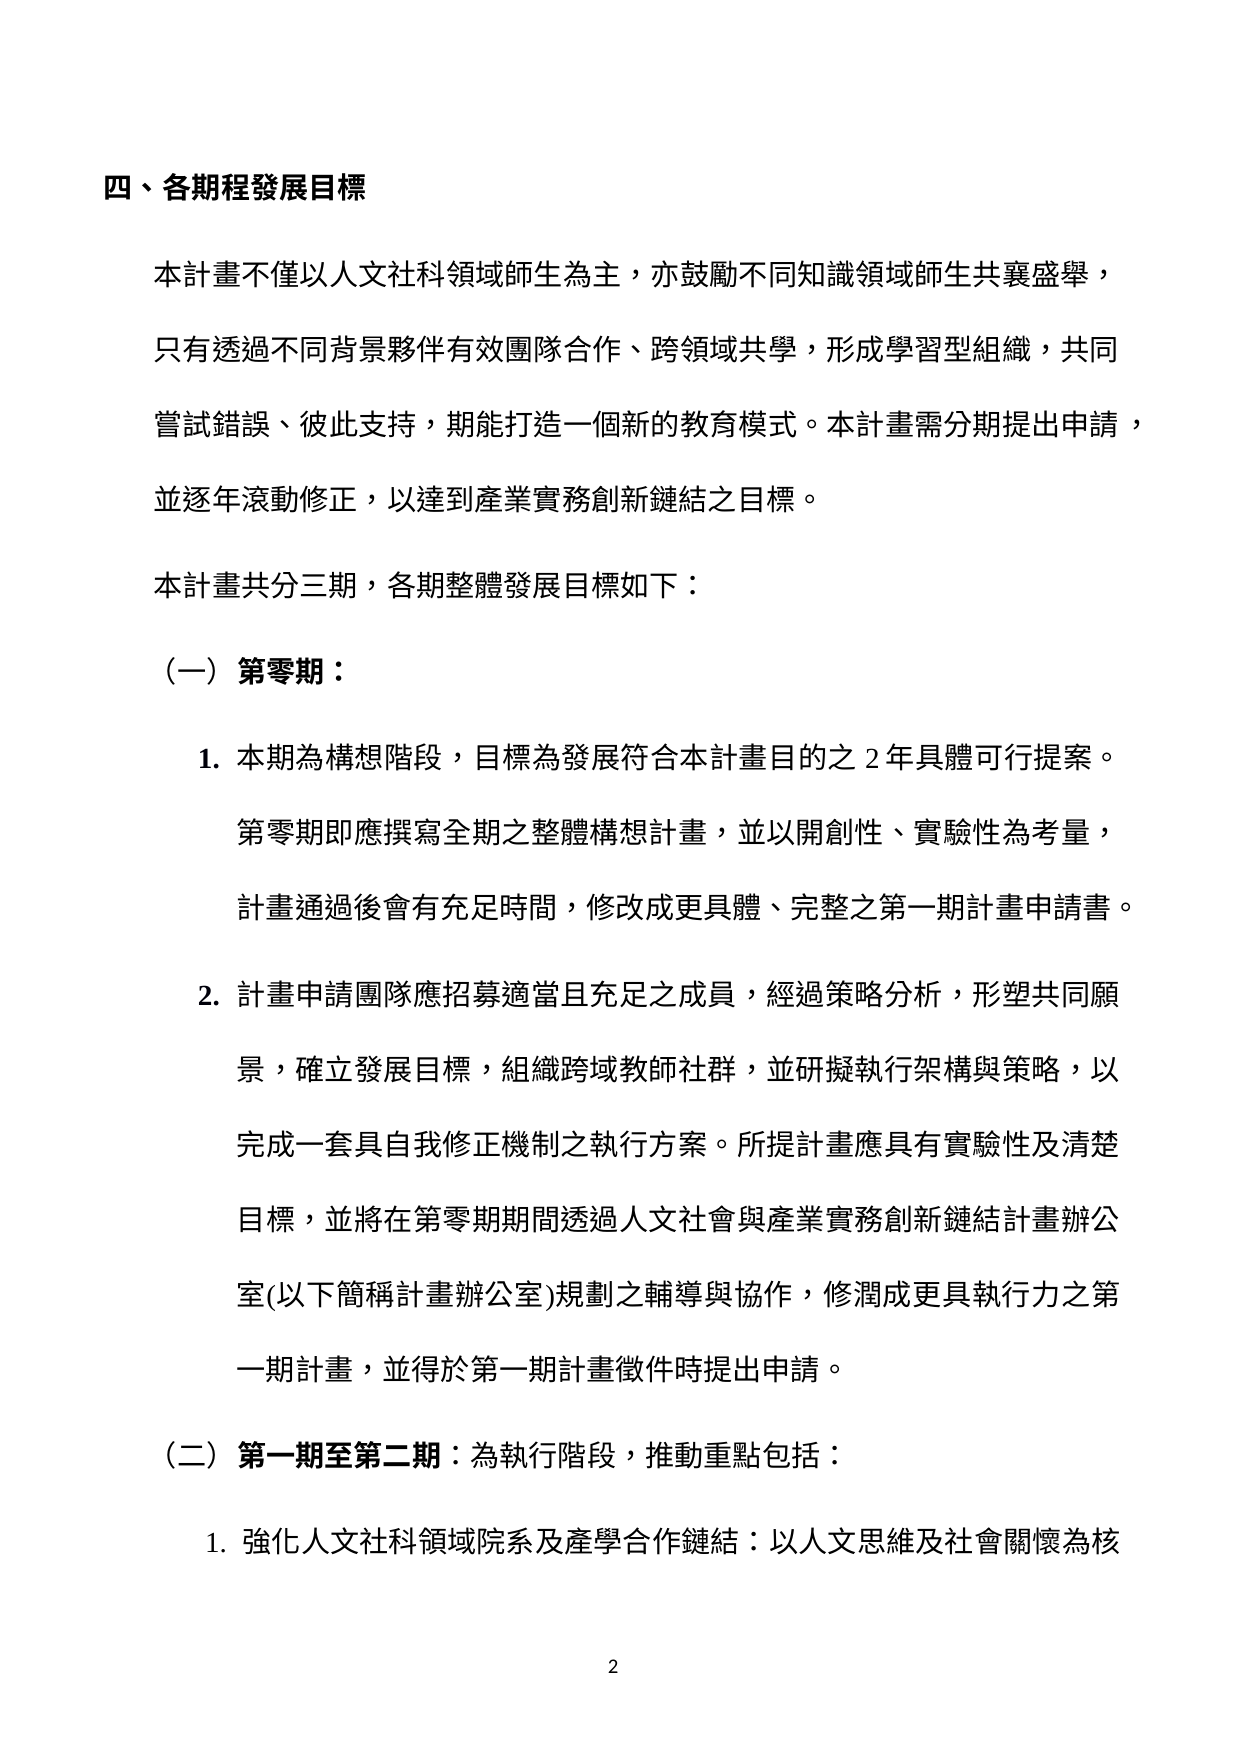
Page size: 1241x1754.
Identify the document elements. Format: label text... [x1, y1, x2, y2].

list 本期為構想階段，目標為發展符合本計畫目的之2年具體可行提案。第零期即應撰寫全期之整體構想計畫，並以開創性、實驗性為考量，計畫通過後會有充足時間，修改成更具體、完整之第一期計畫申請書。 [198, 712, 1122, 937]
list 各期程發展目標 [103, 142, 1122, 217]
list 計畫申請團隊應招募適當且充足之成員，經過策略分析，形塑共同願景，確立發展目標，組織跨域教師社群，並研擬執行架構與策略，以完成一套具自我修正機制之執行方案。所提計畫應具有實驗性及清楚目標，並將在第零期期間透過人文社會與產業實務創新鏈結計畫辦公室(以下簡稱計畫辦公室)規劃之輔導與協作，修潤成更具執行力之第一期計畫，並得於第一期計畫徵件時提出申請。 [198, 948, 1122, 1398]
text 本計畫不僅以人文社科領域師生為主，亦鼓勵不同知識領域師生共襄盛舉，只有透過不同背景夥伴有效團隊合作、跨領域共學，形成學習型組織，共同嘗試錯誤、彼此支持，期能打造一個新的教育模式。本計畫需分期提出申請，並逐年滾動修正，以達到產業實務創新鏈結之目標。 [153, 228, 1122, 528]
list 第一期至第二期：為執行階段，推動重點包括： [148, 1410, 1122, 1485]
list 強化人文社科領域院系及產學合作鏈結：以人文思維及社會關懷為核 [205, 1496, 1122, 1571]
text 本計畫共分三期，各期整體發展目標如下： [153, 540, 1122, 615]
list 第零期： [148, 626, 1122, 701]
